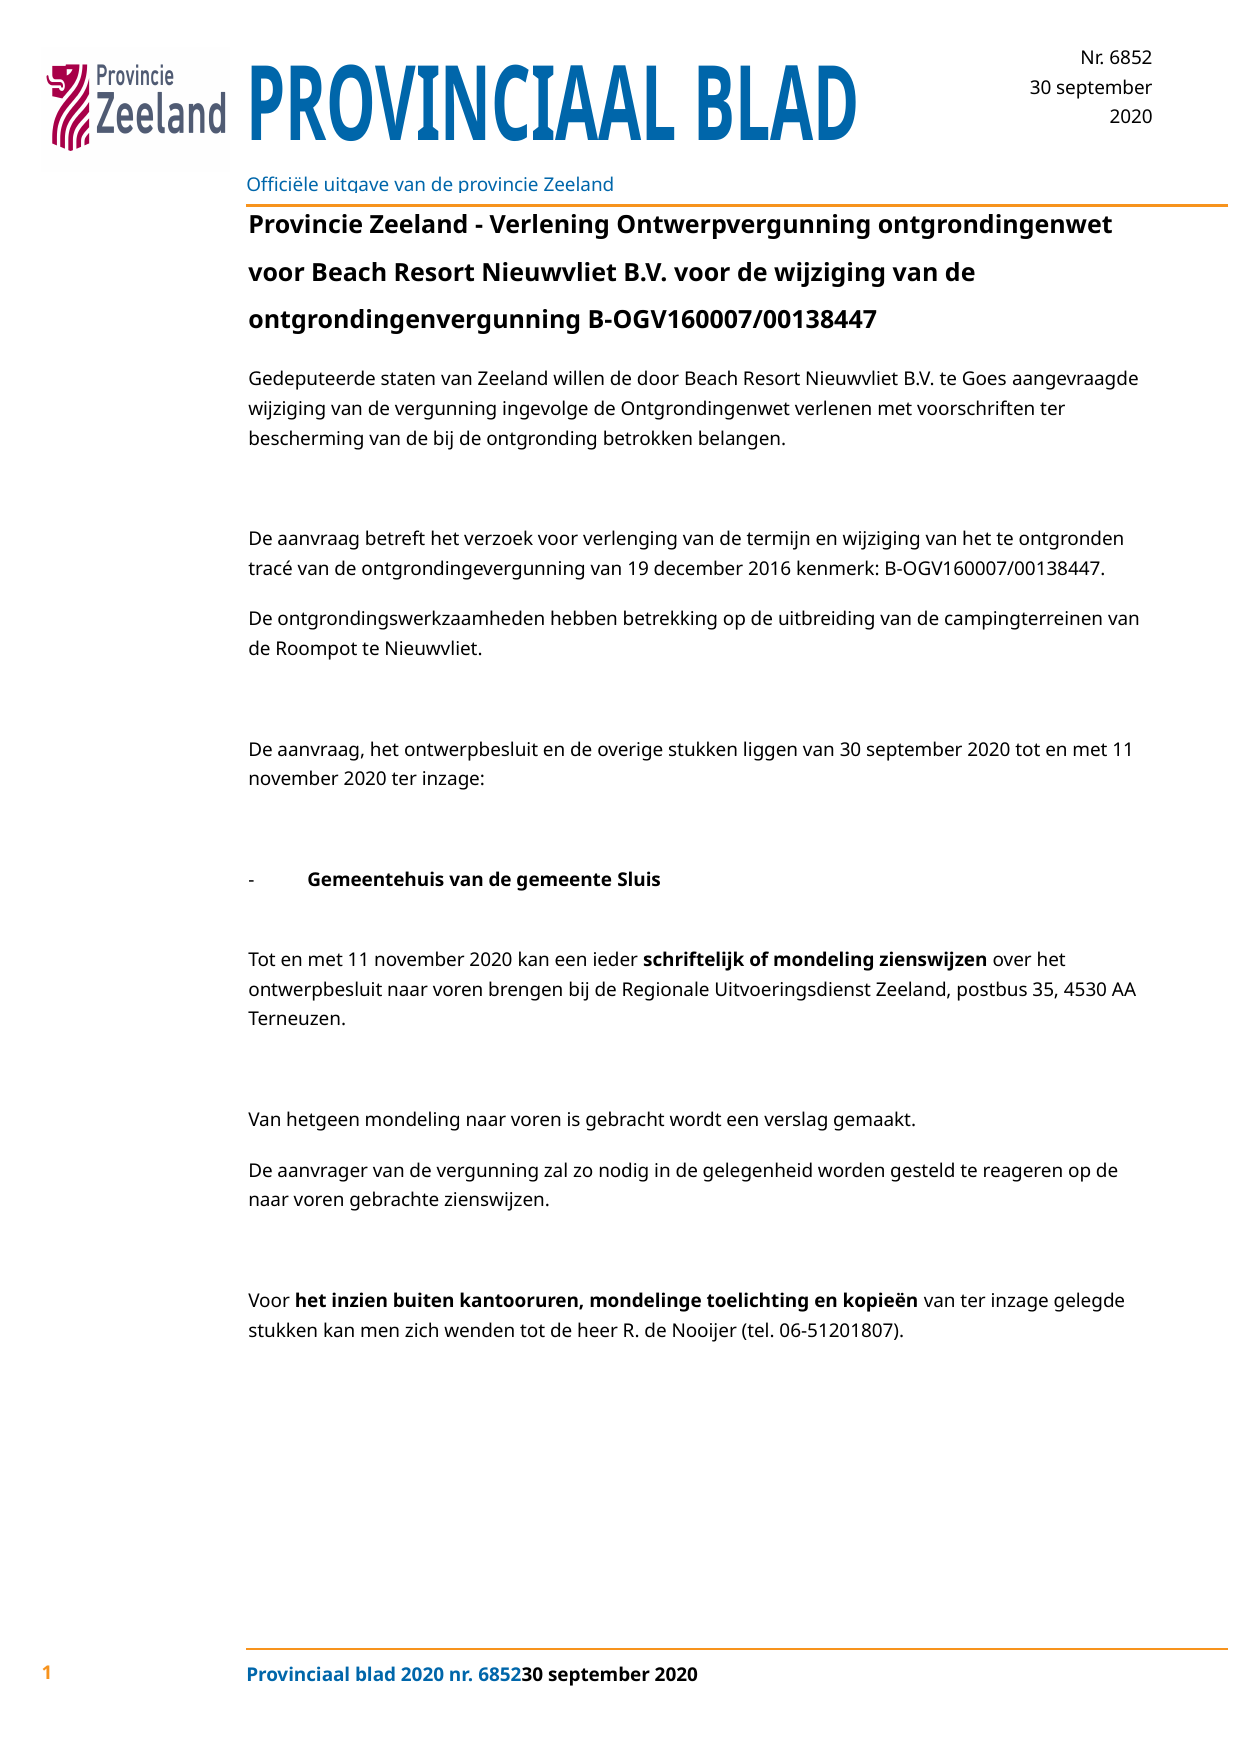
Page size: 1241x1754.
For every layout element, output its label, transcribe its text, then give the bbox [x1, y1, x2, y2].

text Tot en met 11 november 2020 kan een ieder schriftelijk of mondeling zienswijzen over het ontwerpbesluit naar voren brengen bij de Regionale Uitvoeringsdienst Zeeland, postbus 35, 4530 AA Terneuzen. [248, 946, 1152, 1031]
text Van hetgeen mondeling naar voren is gebracht wordt een verslag gemaakt. [248, 1106, 1152, 1132]
text De aanvraag betreft het verzoek voor verlenging van de termijn en wijziging van het te ontgronden tracé van de ontgrondingevergunning van 19 december 2016 kenmerk: B-OGV160007/00138447. [248, 526, 1152, 581]
picture [41, 47, 231, 172]
list Gemeentehuis van de gemeente Sluis [248, 866, 1152, 892]
text De aanvrager van de vergunning zal zo nodig in de gelegenheid worden gesteld te reageren op de naar voren gebrachte zienswijzen. [248, 1157, 1152, 1212]
text Provincie Zeeland - Verlening Ontwerpvergunning ontgrondingenwet voor Beach Resort Nieuwvliet B.V. voor de wijziging van de ontgrondingenvergunning B-OGV160007/00138447 [248, 207, 1152, 336]
text De aanvraag, het ontwerpbesluit en de overige stukken liggen van 30 september 2020 tot en met 11 november 2020 ter inzage: [248, 736, 1152, 791]
text Voor het inzien buiten kantooruren, mondelinge toelichting en kopieën van ter inzage gelegde stukken kan men zich wenden tot de heer R. de Nooijer (tel. 06-51201807). [248, 1287, 1152, 1342]
text De ontgrondingswerkzaamheden hebben betrekking op de uitbreiding van de campingterreinen van de Roompot te Nieuwvliet. [248, 606, 1152, 661]
text Gedeputeerde staten van Zeeland willen de door Beach Resort Nieuwvliet B.V. te Goes aangevraagde wijziging van de vergunning ingevolge de Ontgrondingenwet verlenen met voorschriften ter bescherming van de bij de ontgronding betrokken belangen. [248, 366, 1152, 450]
